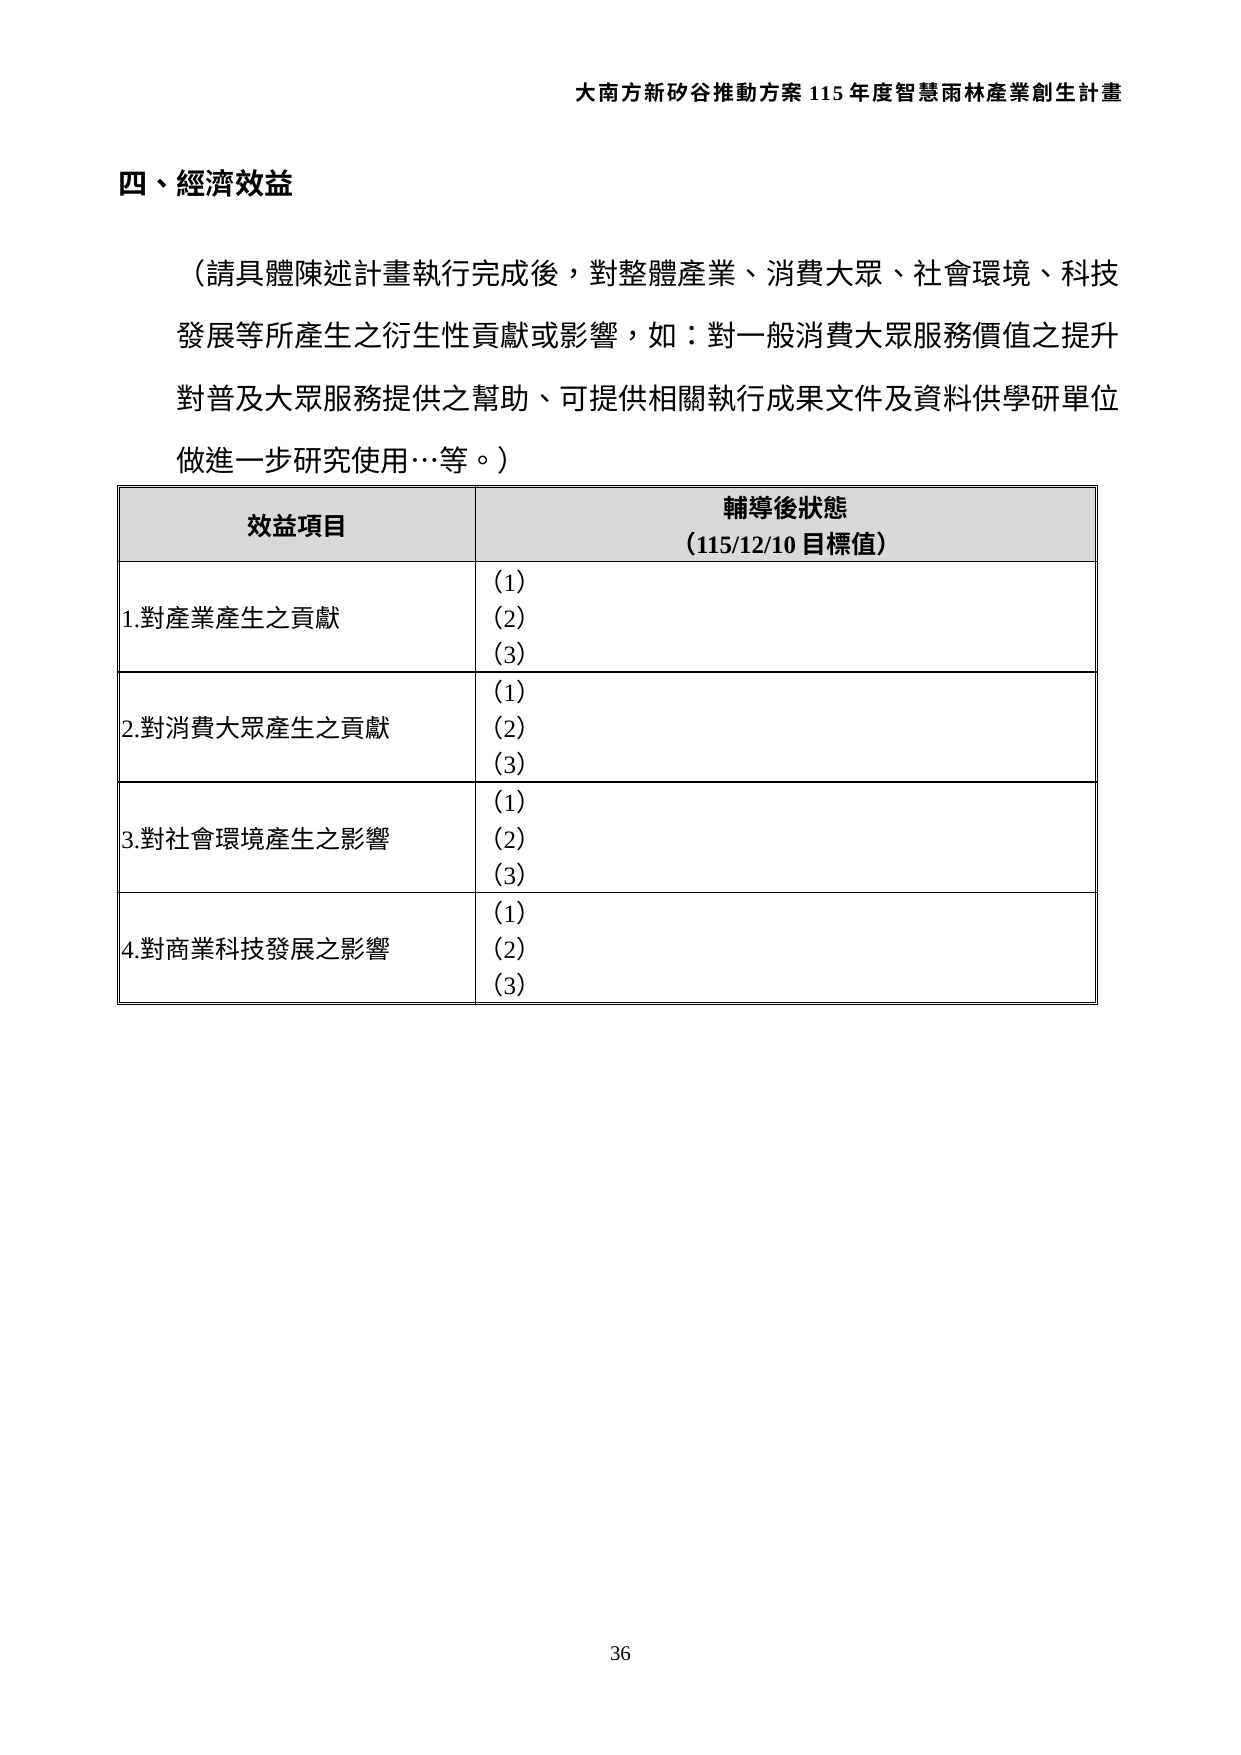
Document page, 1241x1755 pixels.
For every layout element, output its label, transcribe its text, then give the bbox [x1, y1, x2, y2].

table_cell （1） （2） （3） [476, 783, 1095, 892]
table_cell 2.對消費大眾產生之貢獻 [120, 673, 475, 781]
table_cell （1） （2） （3） [476, 673, 1095, 781]
table_cell 4.對商業科技發展之影響 [120, 893, 475, 1002]
table_cell 1.對產業產生之貢獻 [120, 562, 475, 671]
table_header 輔導後狀態 （115/12/10目標值） [476, 488, 1095, 561]
table_header 效益項目 [120, 488, 475, 561]
table_cell 3.對社會環境產生之影響 [120, 783, 475, 892]
text （請具體陳述計畫執行完成後，對整體產業、消費大眾、社會環境、科技發展等所產生之衍生性貢獻或影響，如：對一般消費大眾服務價值之提升、對普及大眾服務提供之幫助、可提供相關執行成果文件及資料供學研單位做進一步研究使用…等。） [176, 230, 1122, 480]
table_cell （1） （2） （3） [476, 562, 1095, 671]
table_cell （1） （2） （3） [476, 893, 1095, 1002]
text 四、經濟效益 [118, 140, 1122, 203]
